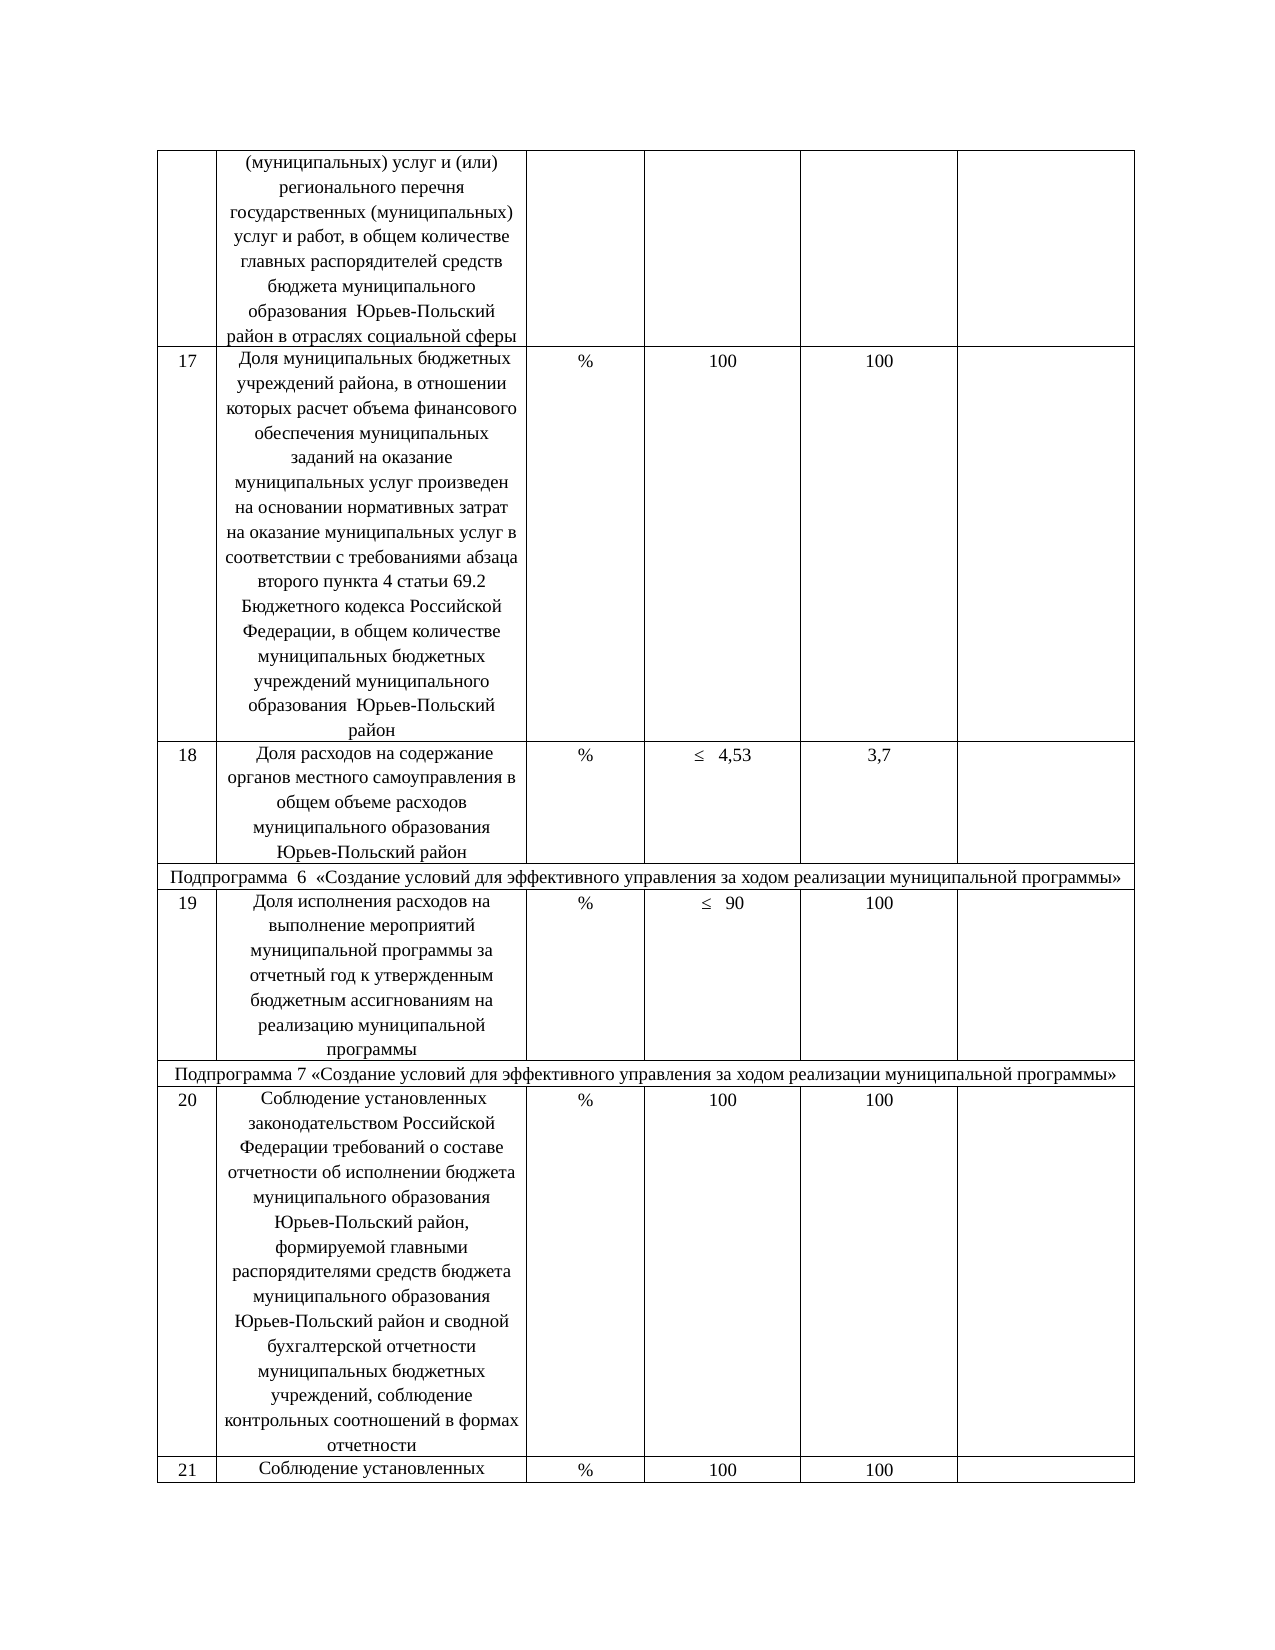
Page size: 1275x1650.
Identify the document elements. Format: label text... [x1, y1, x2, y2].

table_cell 100 [645, 1457, 800, 1482]
table_cell 100 [645, 347, 800, 741]
table_cell Соблюдение установленных [217, 1457, 526, 1482]
table_cell ≤ 4,53 [645, 742, 800, 862]
table_cell (муниципальных) услуг и (или) регионального перечня государственных (муниципальных) услуг и работ, в общем количестве главных распорядителей средств бюджета муниципального образования Юрьев-Польский район в отраслях социальной сферы [217, 151, 526, 346]
table_cell 20 [158, 1087, 216, 1456]
table_cell 100 [801, 347, 957, 741]
table_cell Доля исполнения расходов на выполнение мероприятий муниципальной программы за отчетный год к утвержденным бюджетным ассигнованиям на реализацию муниципальной программы [217, 890, 526, 1060]
table_cell Доля муниципальных бюджетных учреждений района, в отношении которых расчет объема финансового обеспечения муниципальных заданий на оказание муниципальных услуг произведен на основании нормативных затрат на оказание муниципальных услуг в соответствии с требованиями абзаца второго пункта 4 статьи 69.2 Бюджетного кодекса Российской Федерации, в общем количестве муниципальных бюджетных учреждений муниципального образования Юрьев-Польский район [217, 347, 526, 741]
table_cell [158, 151, 216, 346]
table_cell 100 [801, 890, 957, 1060]
table_cell % [527, 1457, 644, 1482]
table_cell 17 [158, 347, 216, 741]
table_cell 3,7 [801, 742, 957, 862]
table_cell [958, 1457, 1134, 1482]
table_cell [958, 347, 1134, 741]
table_cell Подпрограмма 6 «Создание условий для эффективного управления за ходом реализации муниципальной программы» [158, 864, 1134, 888]
table_cell % [527, 890, 644, 1060]
table_cell 18 [158, 742, 216, 862]
table_cell [958, 151, 1134, 346]
table_cell [527, 151, 644, 346]
table_cell % [527, 742, 644, 862]
table_cell 21 [158, 1457, 216, 1482]
table_cell Подпрограмма 7 «Создание условий для эффективного управления за ходом реализации муниципальной программы» [158, 1061, 1134, 1086]
table_cell % [527, 347, 644, 741]
table_cell 100 [645, 1087, 800, 1456]
table_cell 100 [801, 1457, 957, 1482]
table_cell [958, 890, 1134, 1060]
table_cell [958, 1087, 1134, 1456]
table_cell [645, 151, 800, 346]
table_cell [801, 151, 957, 346]
table_cell ≤ 90 [645, 890, 800, 1060]
table_cell Соблюдение установленных законодательством Российской Федерации требований о составе отчетности об исполнении бюджета муниципального образования Юрьев-Польский район, формируемой главными распорядителями средств бюджета муниципального образования Юрьев-Польский район и сводной бухгалтерской отчетности муниципальных бюджетных учреждений, соблюдение контрольных соотношений в формах отчетности [217, 1087, 526, 1456]
table_cell Доля расходов на содержание органов местного самоуправления в общем объеме расходов муниципального образования Юрьев-Польский район [217, 742, 526, 862]
table_cell % [527, 1087, 644, 1456]
table_cell 100 [801, 1087, 957, 1456]
table_cell [958, 742, 1134, 862]
table_cell 19 [158, 890, 216, 1060]
